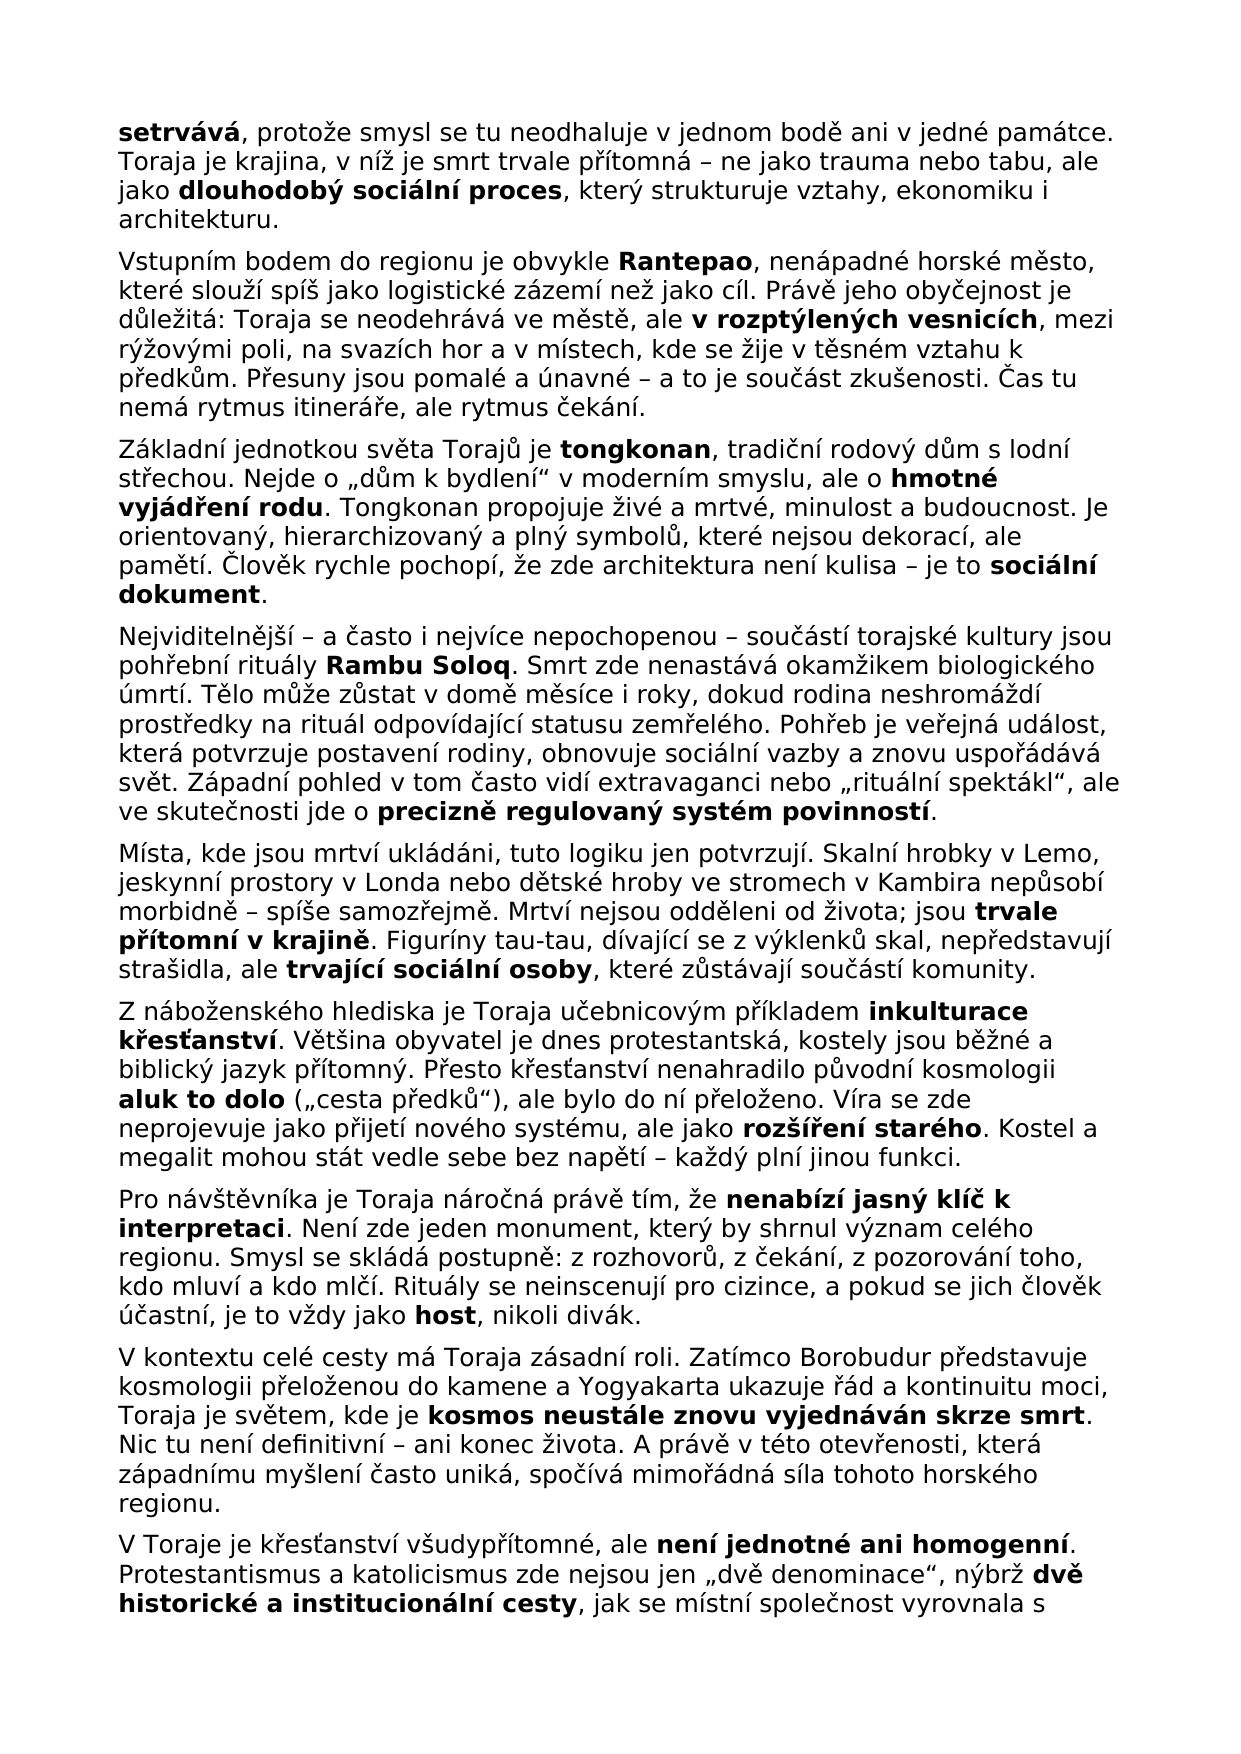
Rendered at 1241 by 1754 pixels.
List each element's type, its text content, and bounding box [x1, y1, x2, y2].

text Místa, kde jsou mrtví ukládáni, tuto logiku jen potvrzují. Skalní hrobky v Lemo, jeskynní prostory v Londa nebo dětské hroby ve stromech v Kambira nepůsobí morbidně – spíše samozřejmě. Mrtví nejsou odděleni od života; jsou trvale přítomní v krajině. Figuríny tau-tau, dívající se z výklenků skal, nepředstavují strašidla, ale trvající sociální osoby, které zůstávají součástí komunity. [118, 839, 1122, 985]
text setrvává, protože smysl se tu neodhaluje v jednom bodě ani v jedné památce. Toraja je krajina, v níž je smrt trvale přítomná – ne jako trauma nebo tabu, ale jako dlouhodobý sociální proces, který strukturuje vztahy, ekonomiku i architekturu. [118, 118, 1122, 235]
text V kontextu celé cesty má Toraja zásadní roli. Zatímco Borobudur představuje kosmologii přeloženou do kamene a Yogyakarta ukazuje řád a kontinuitu moci, Toraja je světem, kde je kosmos neustále znovu vyjednáván skrze smrt. Nic tu není definitivní – ani konec života. A právě v této otevřenosti, která západnímu myšlení často uniká, spočívá mimořádná síla tohoto horského regionu. [118, 1343, 1122, 1518]
text Nejviditelnější – a často i nejvíce nepochopenou – součástí torajské kultury jsou pohřební rituály Rambu Soloq. Smrt zde nenastává okamžikem biologického úmrtí. Tělo může zůstat v domě měsíce i roky, dokud rodina neshromáždí prostředky na rituál odpovídající statusu zemřelého. Pohřeb je veřejná událost, která potvrzuje postavení rodiny, obnovuje sociální vazby a znovu uspořádává svět. Západní pohled v tom často vidí extravaganci nebo „rituální spektákl“, ale ve skutečnosti jde o precizně regulovaný systém povinností. [118, 622, 1122, 826]
text Základní jednotkou světa Torajů je tongkonan, tradiční rodový dům s lodní střechou. Nejde o „dům k bydlení“ v moderním smyslu, ale o hmotné vyjádření rodu. Tongkonan propojuje živé a mrtvé, minulost a budoucnost. Je orientovaný, hierarchizovaný a plný symbolů, které nejsou dekorací, ale pamětí. Člověk rychle pochopí, že zde architektura není kulisa – je to sociální dokument. [118, 435, 1122, 610]
text Pro návštěvníka je Toraja náročná právě tím, že nenabízí jasný klíč k interpretaci. Není zde jeden monument, který by shrnul význam celého regionu. Smysl se skládá postupně: z rozhovorů, z čekání, z pozorování toho, kdo mluví a kdo mlčí. Rituály se neinscenují pro cizince, a pokud se jich člověk účastní, je to vždy jako host, nikoli divák. [118, 1185, 1122, 1331]
text V Toraje je křesťanství všudypřítomné, ale není jednotné ani homogenní. Protestantismus a katolicismus zde nejsou jen „dvě denominace“, nýbrž dvě historické a institucionální cesty, jak se místní společnost vyrovnala s [118, 1531, 1122, 1618]
text Vstupním bodem do regionu je obvykle Rantepao, nenápadné horské město, které slouží spíš jako logistické zázemí než jako cíl. Právě jeho obyčejnost je důležitá: Toraja se neodehrává ve městě, ale v rozptýlených vesnicích, mezi rýžovými poli, na svazích hor a v místech, kde se žije v těsném vztahu k předkům. Přesuny jsou pomalé a únavné – a to je součást zkušenosti. Čas tu nemá rytmus itineráře, ale rytmus čekání. [118, 247, 1122, 422]
text Z náboženského hlediska je Toraja učebnicovým příkladem inkulturace křesťanství. Většina obyvatel je dnes protestantská, kostely jsou běžné a biblický jazyk přítomný. Přesto křesťanství nenahradilo původní kosmologii aluk to dolo („cesta předků“), ale bylo do ní přeloženo. Víra se zde neprojevuje jako přijetí nového systému, ale jako rozšíření starého. Kostel a megalit mohou stát vedle sebe bez napětí – každý plní jinou funkci. [118, 997, 1122, 1172]
